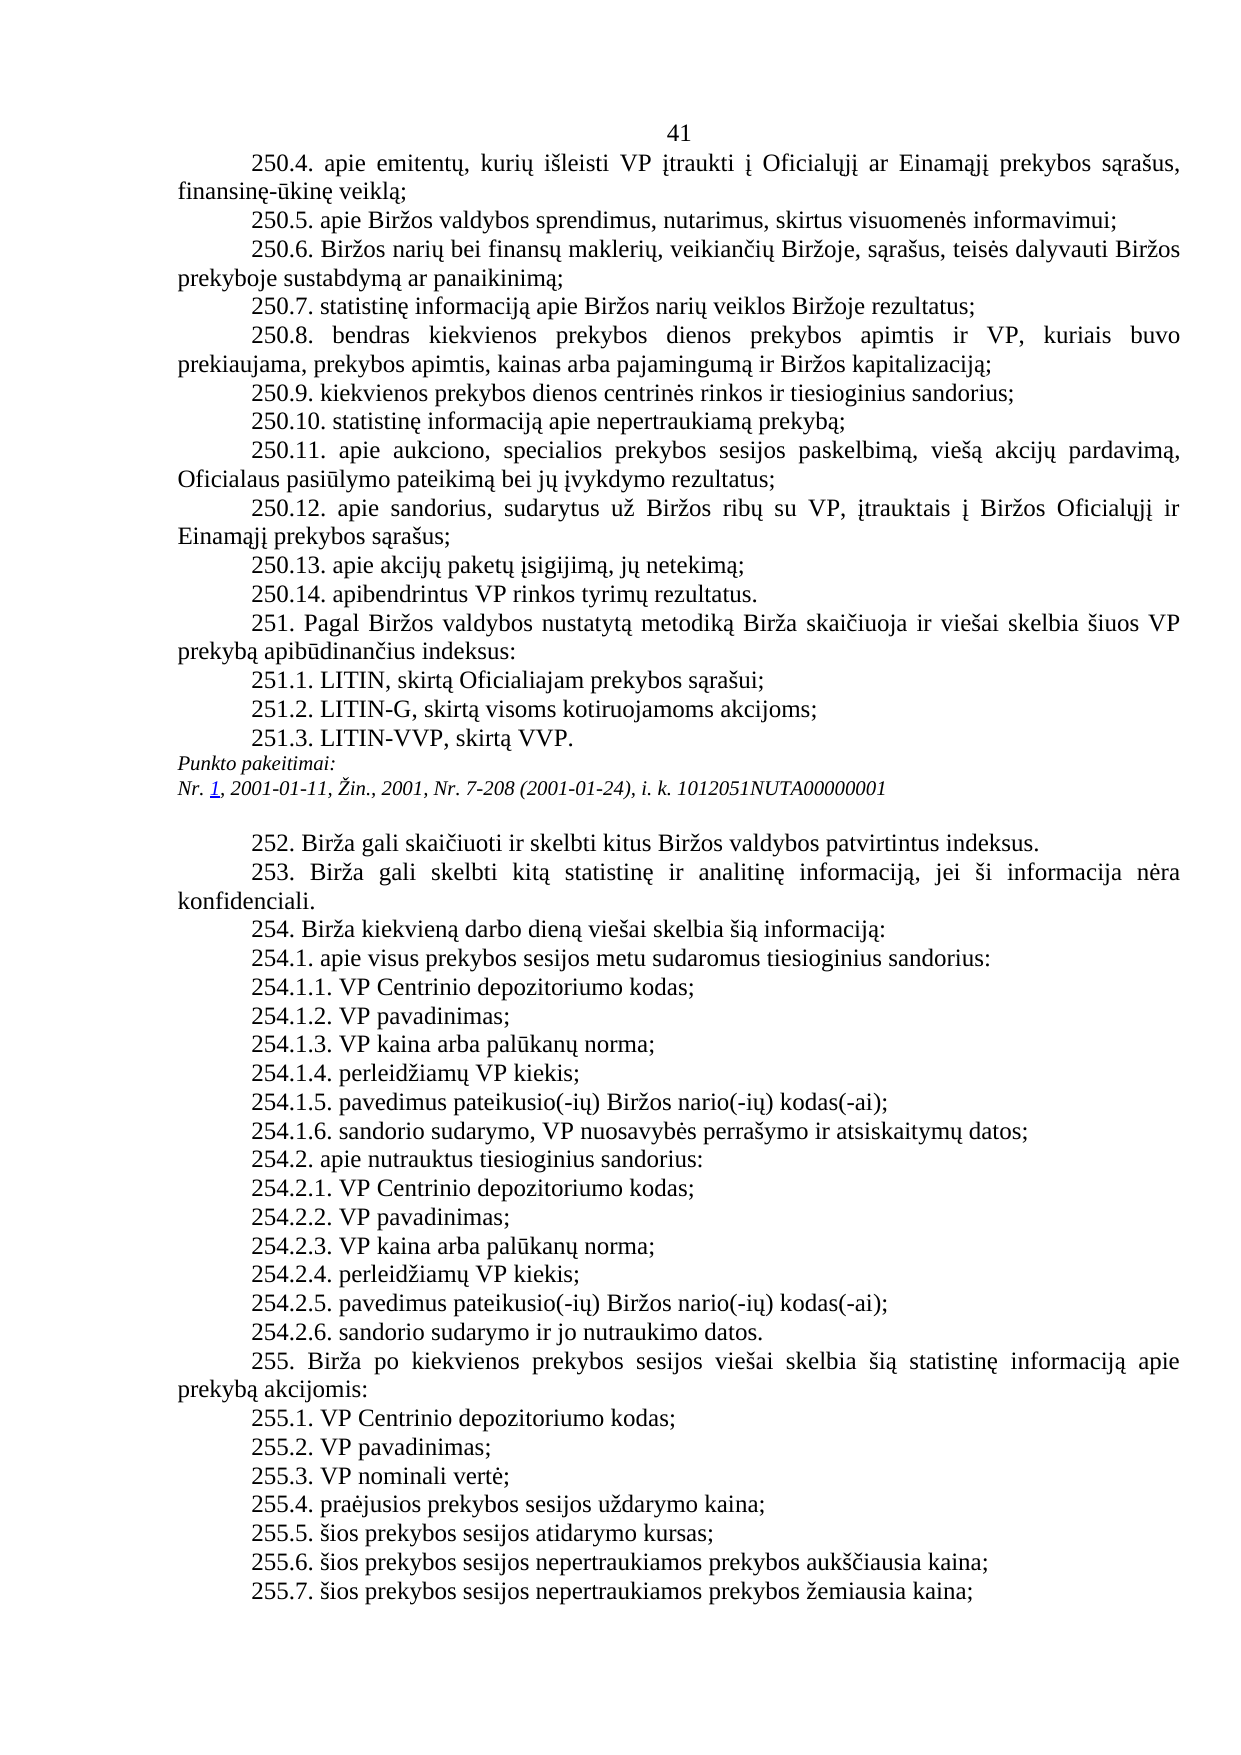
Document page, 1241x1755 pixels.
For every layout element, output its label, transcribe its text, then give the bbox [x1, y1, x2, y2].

text 252. Birža gali skaičiuoti ir skelbti kitus Biržos valdybos patvirtintus indeksus. [177, 828, 1181, 857]
text 254.2. apie nutrauktus tiesioginius sandorius: [177, 1144, 1181, 1173]
text 254.2.2. VP pavadinimas; [177, 1202, 1181, 1231]
text 250.6. Biržos narių bei finansų maklerių, veikiančių Biržoje, sąrašus, teisės dalyvauti Biržos prekyboje sustabdymą ar panaikinimą; [177, 234, 1181, 291]
text 254.1.4. perleidžiamų VP kiekis; [177, 1058, 1181, 1087]
text 254.1.6. sandorio sudarymo, VP nuosavybės perrašymo ir atsiskaitymų datos; [177, 1116, 1181, 1144]
text 250.5. apie Biržos valdybos sprendimus, nutarimus, skirtus visuomenės informavimui; [177, 205, 1181, 234]
text 254.1.1. VP Centrinio depozitoriumo kodas; [177, 972, 1181, 1001]
text 254.1.2. VP pavadinimas; [177, 1001, 1181, 1029]
text 254.2.3. VP kaina arba palūkanų norma; [177, 1231, 1181, 1259]
text 251.3. LITIN-VVP, skirtą VVP. [177, 723, 1181, 751]
text 250.7. statistinę informaciją apie Biržos narių veiklos Biržoje rezultatus; [177, 291, 1181, 320]
text 253. Birža gali skelbti kitą statistinę ir analitinę informaciją, jei ši informacija nėra konfidenciali. [177, 857, 1181, 914]
text Nr. 1, 2001-01-11, Žin., 2001, Nr. 7-208 (2001-01-24), i. k. 1012051NUTA00000001 [177, 775, 1181, 799]
text 254.2.5. pavedimus pateikusio(-ių) Biržos nario(-ių) kodas(-ai); [177, 1288, 1181, 1317]
text 251.1. LITIN, skirtą Oficialiajam prekybos sąrašui; [177, 665, 1181, 694]
text 250.11. apie aukciono, specialios prekybos sesijos paskelbimą, viešą akcijų pardavimą, Oficialaus pasiūlymo pateikimą bei jų įvykdymo rezultatus; [177, 435, 1181, 493]
text 251.2. LITIN-G, skirtą visoms kotiruojamoms akcijoms; [177, 694, 1181, 723]
text 250.10. statistinę informaciją apie nepertraukiamą prekybą; [177, 406, 1181, 435]
text 250.14. apibendrintus VP rinkos tyrimų rezultatus. [177, 579, 1181, 608]
text 250.4. apie emitentų, kurių išleisti VP įtraukti į Oficialųjį ar Einamąjį prekybos sąrašus, finansinę-ūkinę veiklą; [177, 148, 1181, 205]
text 254.1.5. pavedimus pateikusio(-ių) Biržos nario(-ių) kodas(-ai); [177, 1087, 1181, 1116]
text 255.1. VP Centrinio depozitoriumo kodas; [177, 1403, 1181, 1432]
text 255.7. šios prekybos sesijos nepertraukiamos prekybos žemiausia kaina; [177, 1576, 1181, 1604]
text 250.12. apie sandorius, sudarytus už Biržos ribų su VP, įtrauktais į Biržos Oficialųjį ir Einamąjį prekybos sąrašus; [177, 493, 1181, 550]
text 250.8. bendras kiekvienos prekybos dienos prekybos apimtis ir VP, kuriais buvo prekiaujama, prekybos apimtis, kainas arba pajamingumą ir Biržos kapitalizaciją; [177, 320, 1181, 378]
text 255.2. VP pavadinimas; [177, 1432, 1181, 1461]
text 254.2.1. VP Centrinio depozitoriumo kodas; [177, 1173, 1181, 1202]
text 255. Birža po kiekvienos prekybos sesijos viešai skelbia šią statistinę informaciją apie prekybą akcijomis: [177, 1346, 1181, 1403]
text 250.13. apie akcijų paketų įsigijimą, jų netekimą; [177, 550, 1181, 579]
text 254.1.3. VP kaina arba palūkanų norma; [177, 1029, 1181, 1058]
text 250.9. kiekvienos prekybos dienos centrinės rinkos ir tiesioginius sandorius; [177, 378, 1181, 406]
text 255.5. šios prekybos sesijos atidarymo kursas; [177, 1518, 1181, 1547]
text 254.2.6. sandorio sudarymo ir jo nutraukimo datos. [177, 1317, 1181, 1346]
text 255.6. šios prekybos sesijos nepertraukiamos prekybos aukščiausia kaina; [177, 1547, 1181, 1576]
text 254.2.4. perleidžiamų VP kiekis; [177, 1259, 1181, 1288]
text Punkto pakeitimai: [177, 751, 1181, 775]
text 255.4. praėjusios prekybos sesijos uždarymo kaina; [177, 1489, 1181, 1518]
text 254.1. apie visus prekybos sesijos metu sudaromus tiesioginius sandorius: [177, 943, 1181, 972]
text 255.3. VP nominali vertė; [177, 1461, 1181, 1489]
text 254. Birža kiekvieną darbo dieną viešai skelbia šią informaciją: [177, 914, 1181, 943]
text 251. Pagal Biržos valdybos nustatytą metodiką Birža skaičiuoja ir viešai skelbia šiuos VP prekybą apibūdinančius indeksus: [177, 608, 1181, 665]
